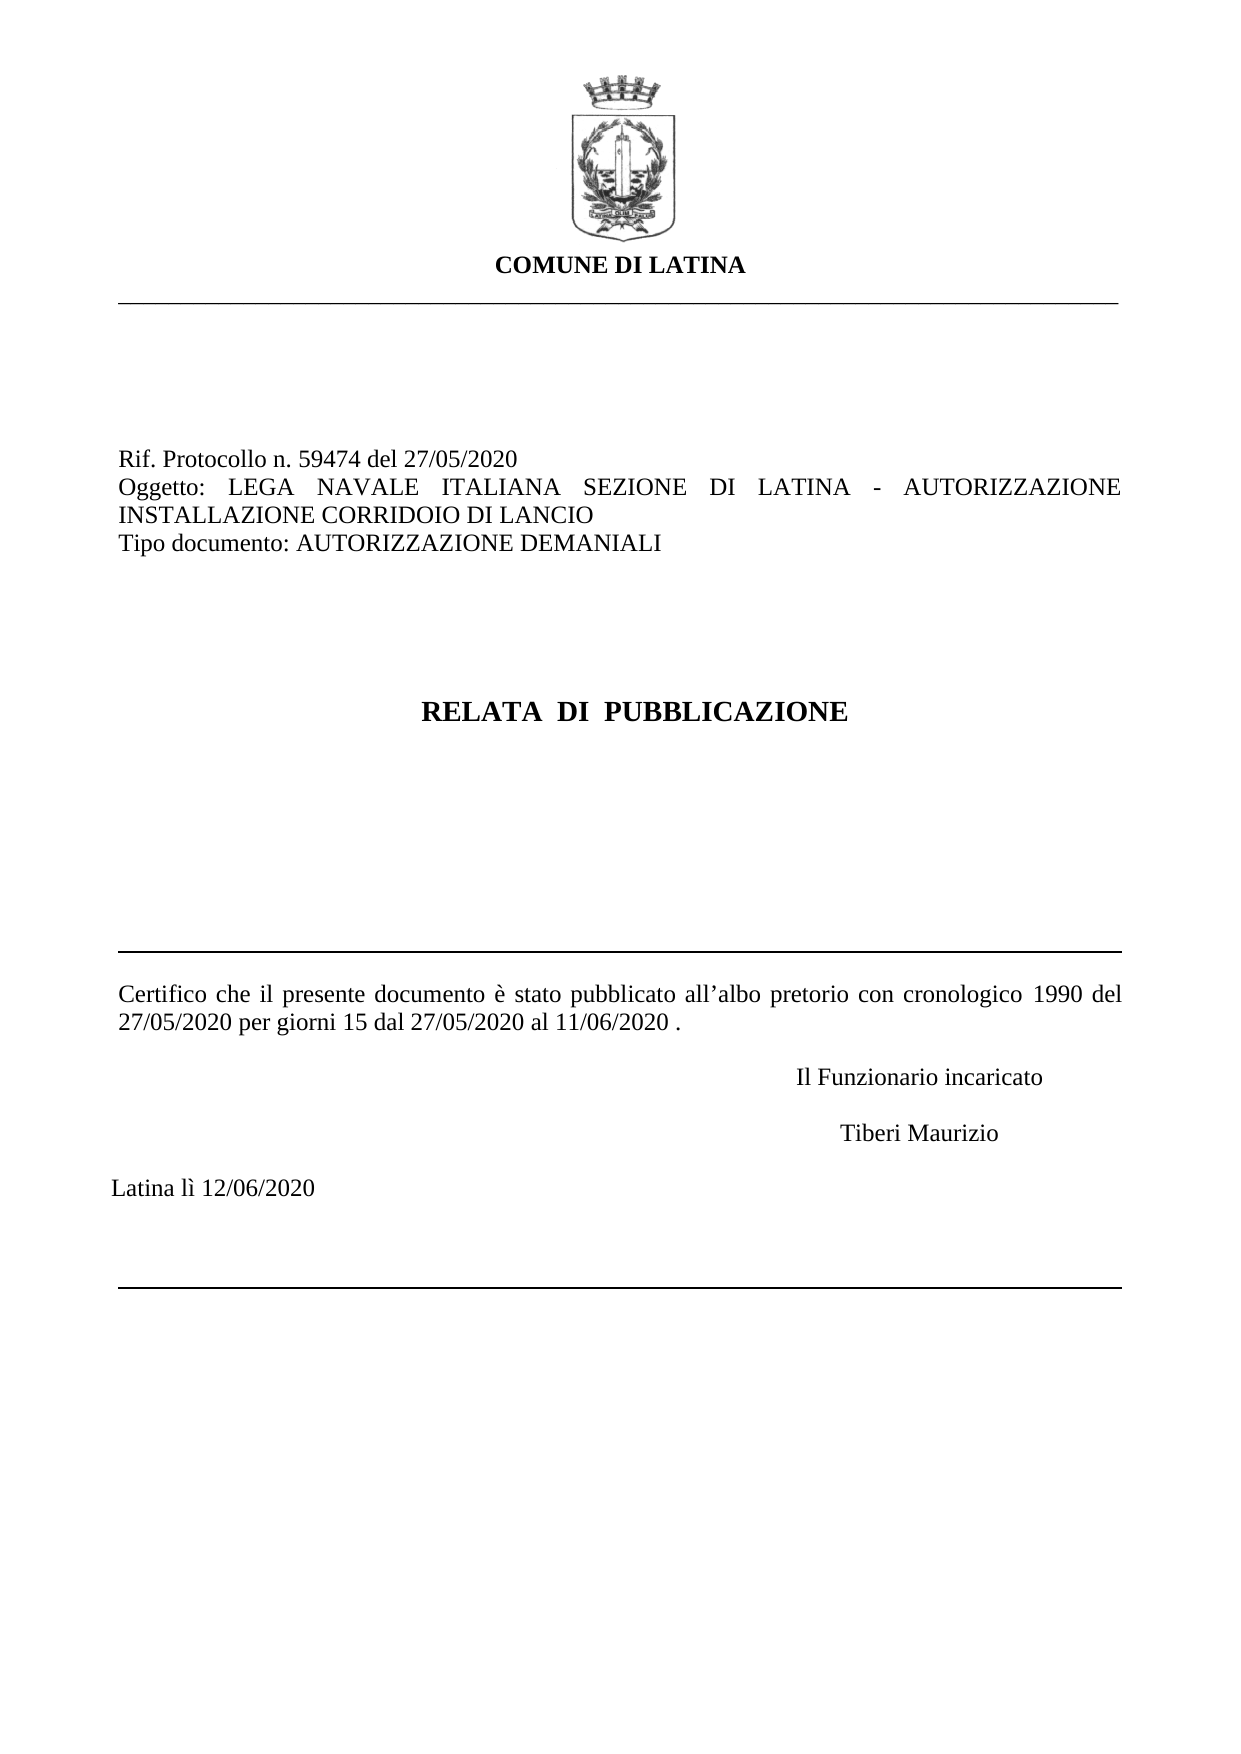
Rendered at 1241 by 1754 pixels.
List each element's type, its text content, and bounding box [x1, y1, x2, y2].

table_cell [692, 1119, 709, 1146]
table_cell [591, 1146, 692, 1174]
table_cell [111, 1119, 591, 1146]
text Certifico che il presente documento è stato pubblicato all’albo pretorio con cronologico 1990 del 27/05/2020 per giorni 15 dal 27/05/2020 al 11/06/2020 . [118, 980, 1122, 1036]
table_cell [591, 1119, 692, 1146]
text Rif. Protocollo n. 59474 del 27/05/2020 [118, 446, 1122, 473]
table_cell Tiberi Maurizio [709, 1119, 1129, 1146]
table_cell [709, 1091, 1129, 1119]
picture [556, 75, 685, 252]
table_cell Latina lì 12/06/2020 [111, 1174, 591, 1202]
table_header [692, 1063, 709, 1091]
table_cell [709, 1174, 1129, 1202]
table_cell [692, 1146, 709, 1174]
table_cell [111, 1146, 591, 1174]
table_cell [111, 1091, 591, 1119]
text Oggetto: LEGA NAVALE ITALIANA SEZIONE DI LATINA - AUTORIZZAZIONE INSTALLAZIONE CORRIDOIO DI LANCIO [118, 473, 1122, 529]
table_cell [591, 1091, 692, 1119]
table_header [591, 1063, 692, 1091]
table_header Il Funzionario incaricato [709, 1063, 1129, 1091]
table_cell [692, 1091, 709, 1119]
table_header [111, 1063, 591, 1091]
subtitle RELATA DI PUBBLICAZIONE [118, 695, 1122, 727]
table_cell [591, 1174, 692, 1202]
table_cell [692, 1174, 709, 1202]
text Tipo documento: AUTORIZZAZIONE DEMANIALI [118, 529, 1122, 556]
table_cell [709, 1146, 1129, 1174]
